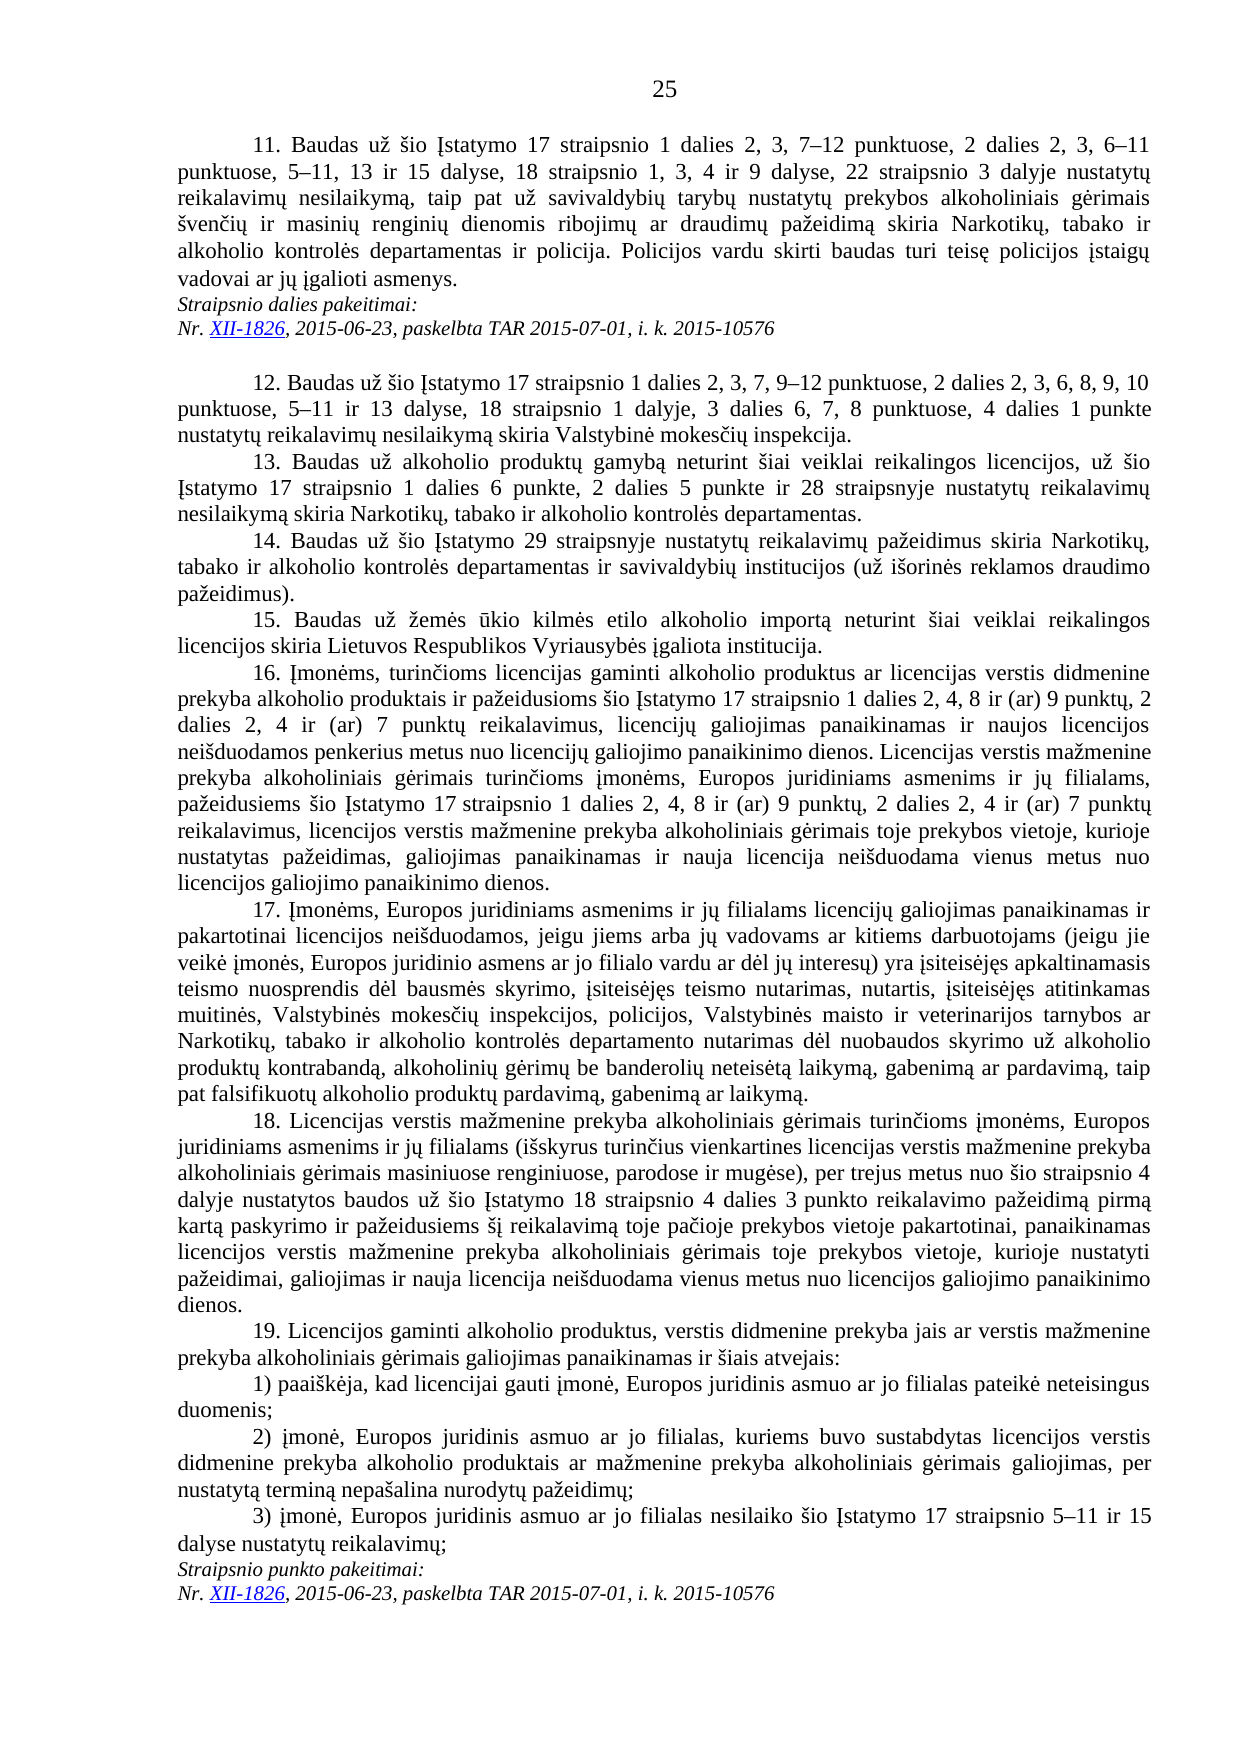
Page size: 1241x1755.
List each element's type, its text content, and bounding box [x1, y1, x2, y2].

text Straipsnio dalies pakeitimai: [177, 292, 1152, 316]
text 1) paaiškėja, kad licencijai gauti įmonė, Europos juridinis asmuo ar jo filialas pateikė neteisingus duomenis; [177, 1370, 1152, 1423]
text 12. Baudas už šio Įstatymo 17 straipsnio 1 dalies 2, 3, 7, 9–12 punktuose, 2 dalies 2, 3, 6, 8, 9, 10 punktuose, 5–11 ir 13 dalyse, 18 straipsnio 1 dalyje, 3 dalies 6, 7, 8 punktuose, 4 dalies 1 punkte nustatytų reikalavimų nesilaikymą skiria Valstybinė mokesčių inspekcija. [177, 369, 1152, 448]
text 13. Baudas už alkoholio produktų gamybą neturint šiai veiklai reikalingos licencijos, už šio Įstatymo 17 straipsnio 1 dalies 6 punkte, 2 dalies 5 punkte ir 28 straipsnyje nustatytų reikalavimų nesilaikymą skiria Narkotikų, tabako ir alkoholio kontrolės departamentas. [177, 448, 1152, 527]
text 17. Įmonėms, Europos juridiniams asmenims ir jų filialams licencijų galiojimas panaikinamas ir pakartotinai licencijos neišduodamos, jeigu jiems arba jų vadovams ar kitiems darbuotojams (jeigu jie veikė įmonės, Europos juridinio asmens ar jo filialo vardu ar dėl jų interesų) yra įsiteisėjęs apkaltinamasis teismo nuosprendis dėl bausmės skyrimo, įsiteisėjęs teismo nutarimas, nutartis, įsiteisėjęs atitinkamas muitinės, Valstybinės mokesčių inspekcijos, policijos, Valstybinės maisto ir veterinarijos tarnybos ar Narkotikų, tabako ir alkoholio kontrolės departamento nutarimas dėl nuobaudos skyrimo už alkoholio produktų kontrabandą, alkoholinių gėrimų be banderolių neteisėtą laikymą, gabenimą ar pardavimą, taip pat falsifikuotų alkoholio produktų pardavimą, gabenimą ar laikymą. [177, 896, 1152, 1107]
text 19. Licencijos gaminti alkoholio produktus, verstis didmenine prekyba jais ar verstis mažmenine prekyba alkoholiniais gėrimais galiojimas panaikinamas ir šiais atvejais: [177, 1317, 1152, 1370]
text 15. Baudas už žemės ūkio kilmės etilo alkoholio importą neturint šiai veiklai reikalingos licencijos skiria Lietuvos Respublikos Vyriausybės įgaliota institucija. [177, 606, 1152, 659]
text 11. Baudas už šio Įstatymo 17 straipsnio 1 dalies 2, 3, 7–12 punktuose, 2 dalies 2, 3, 6–11 punktuose, 5–11, 13 ir 15 dalyse, 18 straipsnio 1, 3, 4 ir 9 dalyse, 22 straipsnio 3 dalyje nustatytų reikalavimų nesilaikymą, taip pat už savivaldybių tarybų nustatytų prekybos alkoholiniais gėrimais švenčių ir masinių renginių dienomis ribojimų ar draudimų pažeidimą skiria Narkotikų, tabako ir alkoholio kontrolės departamentas ir policija. Policijos vardu skirti baudas turi teisę policijos įstaigų vadovai ar jų įgalioti asmenys. [177, 131, 1152, 292]
text 18. Licencijas verstis mažmenine prekyba alkoholiniais gėrimais turinčioms įmonėms, Europos juridiniams asmenims ir jų filialams (išskyrus turinčius vienkartines licencijas verstis mažmenine prekyba alkoholiniais gėrimais masiniuose renginiuose, parodose ir mugėse), per trejus metus nuo šio straipsnio 4 dalyje nustatytos baudos už šio Įstatymo 18 straipsnio 4 dalies 3 punkto reikalavimo pažeidimą pirmą kartą paskyrimo ir pažeidusiems šį reikalavimą toje pačioje prekybos vietoje pakartotinai, panaikinamas licencijos verstis mažmenine prekyba alkoholiniais gėrimais toje prekybos vietoje, kurioje nustatyti pažeidimai, galiojimas ir nauja licencija neišduodama vienus metus nuo licencijos galiojimo panaikinimo dienos. [177, 1107, 1152, 1317]
text Straipsnio punkto pakeitimai: [177, 1557, 1152, 1581]
text 16. Įmonėms, turinčioms licencijas gaminti alkoholio produktus ar licencijas verstis didmenine prekyba alkoholio produktais ir pažeidusioms šio Įstatymo 17 straipsnio 1 dalies 2, 4, 8 ir (ar) 9 punktų, 2 dalies 2, 4 ir (ar) 7 punktų reikalavimus, licencijų galiojimas panaikinamas ir naujos licencijos neišduodamos penkerius metus nuo licencijų galiojimo panaikinimo dienos. Licencijas verstis mažmenine prekyba alkoholiniais gėrimais turinčioms įmonėms, Europos juridiniams asmenims ir jų filialams, pažeidusiems šio Įstatymo 17 straipsnio 1 dalies 2, 4, 8 ir (ar) 9 punktų, 2 dalies 2, 4 ir (ar) 7 punktų reikalavimus, licencijos verstis mažmenine prekyba alkoholiniais gėrimais toje prekybos vietoje, kurioje nustatytas pažeidimas, galiojimas panaikinamas ir nauja licencija neišduodama vienus metus nuo licencijos galiojimo panaikinimo dienos. [177, 659, 1152, 896]
text Nr. XII-1826, 2015-06-23, paskelbta TAR 2015-07-01, i. k. 2015-10576 [177, 1581, 1152, 1605]
text 14. Baudas už šio Įstatymo 29 straipsnyje nustatytų reikalavimų pažeidimus skiria Narkotikų, tabako ir alkoholio kontrolės departamentas ir savivaldybių institucijos (už išorinės reklamos draudimo pažeidimus). [177, 527, 1152, 606]
text 2) įmonė, Europos juridinis asmuo ar jo filialas, kuriems buvo sustabdytas licencijos verstis didmenine prekyba alkoholio produktais ar mažmenine prekyba alkoholiniais gėrimais galiojimas, per nustatytą terminą nepašalina nurodytų pažeidimų; [177, 1423, 1152, 1502]
text Nr. XII-1826, 2015-06-23, paskelbta TAR 2015-07-01, i. k. 2015-10576 [177, 316, 1152, 340]
text 3) įmonė, Europos juridinis asmuo ar jo filialas nesilaiko šio Įstatymo 17 straipsnio 5–11 ir 15 dalyse nustatytų reikalavimų; [177, 1502, 1152, 1557]
